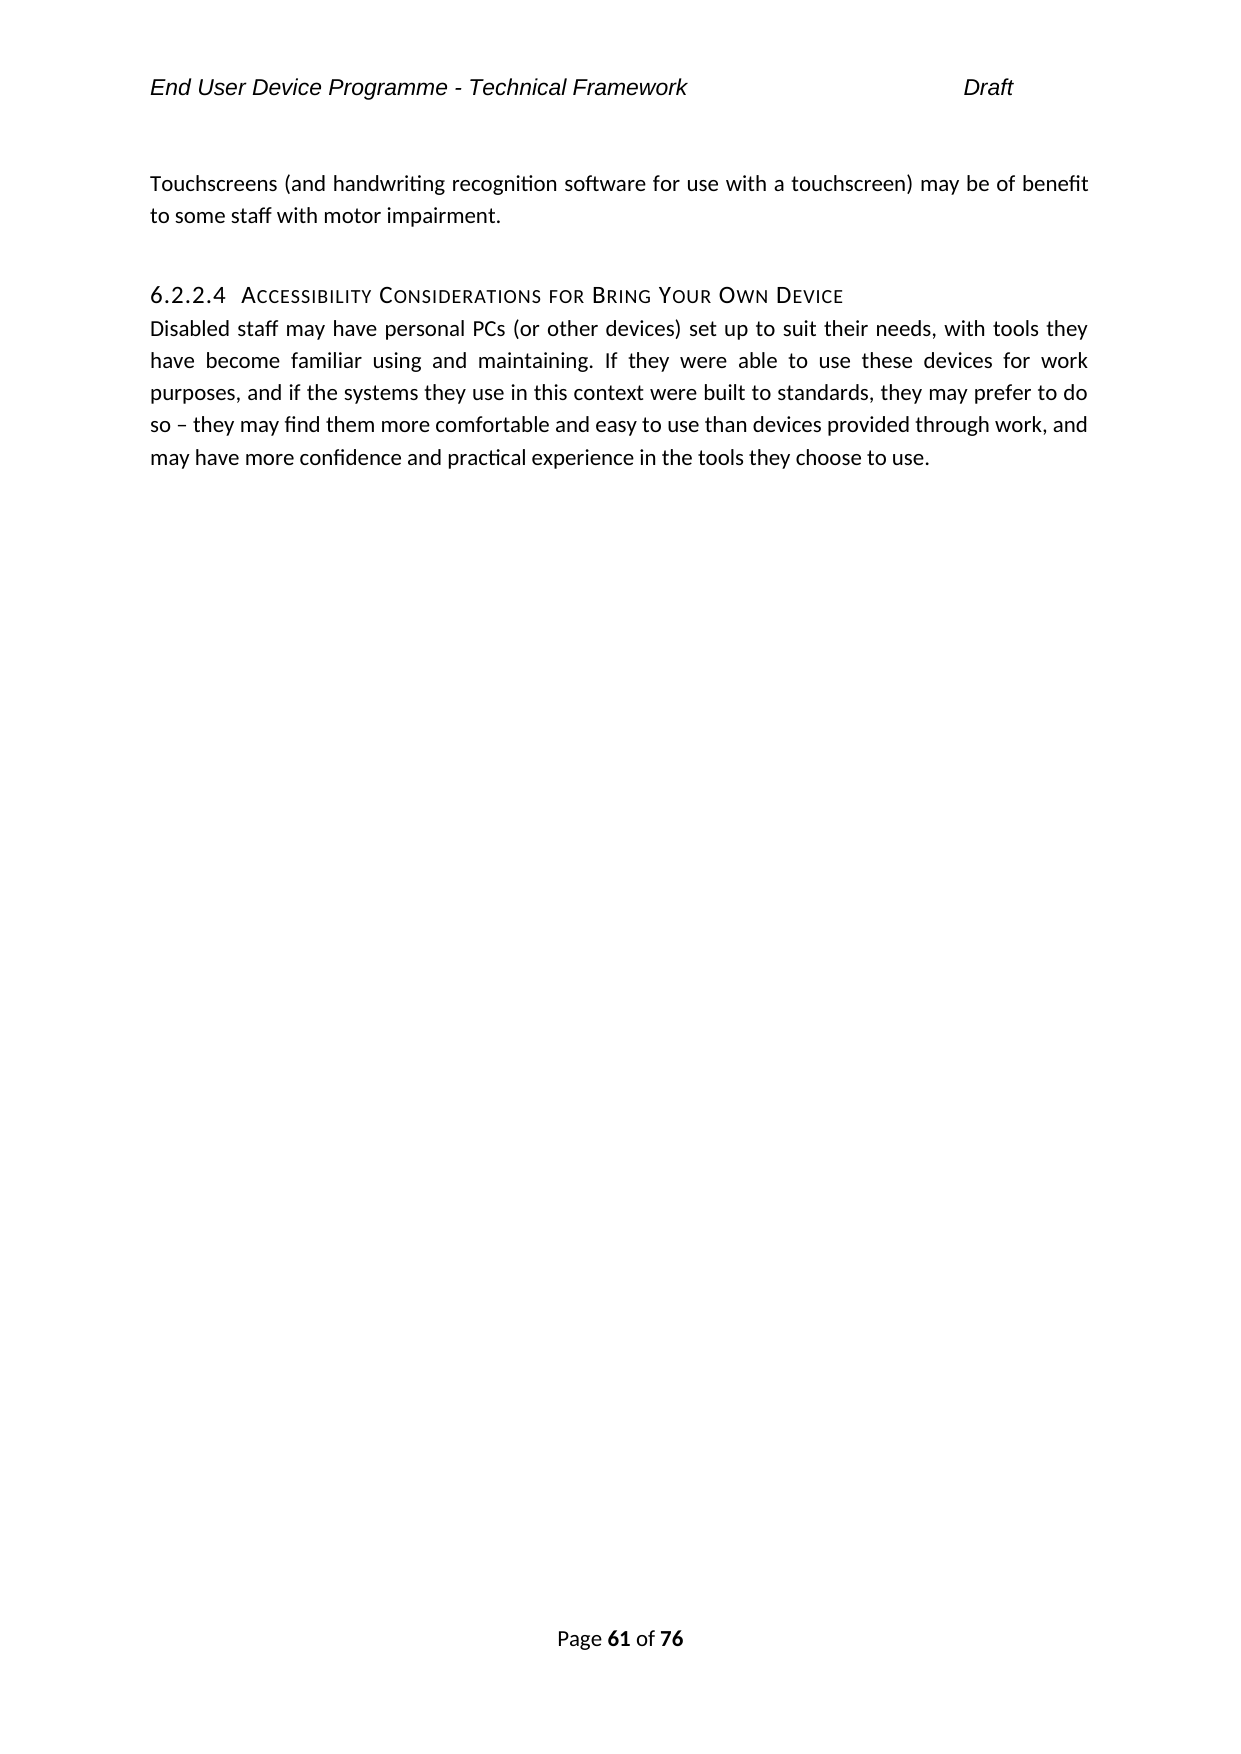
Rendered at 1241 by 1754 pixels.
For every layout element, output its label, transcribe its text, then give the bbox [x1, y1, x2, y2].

text Disabled staff may have personal PCs (or other devices) set up to suit their needs, with tools they have become familiar using and maintaining. If they were able to use these devices for work purposes, and if the systems they use in this context were built to standards, they may prefer to do so – they may find them more comfortable and easy to use than devices provided through work, and may have more confidence and practical experience in the tools they choose to use. [150, 314, 1090, 471]
subtitle Accessibility Considerations for Bring Your Own Device [150, 279, 1090, 309]
text Touchscreens (and handwriting recognition software for use with a touchscreen) may be of benefit to some staff with motor impairment. [150, 169, 1090, 229]
